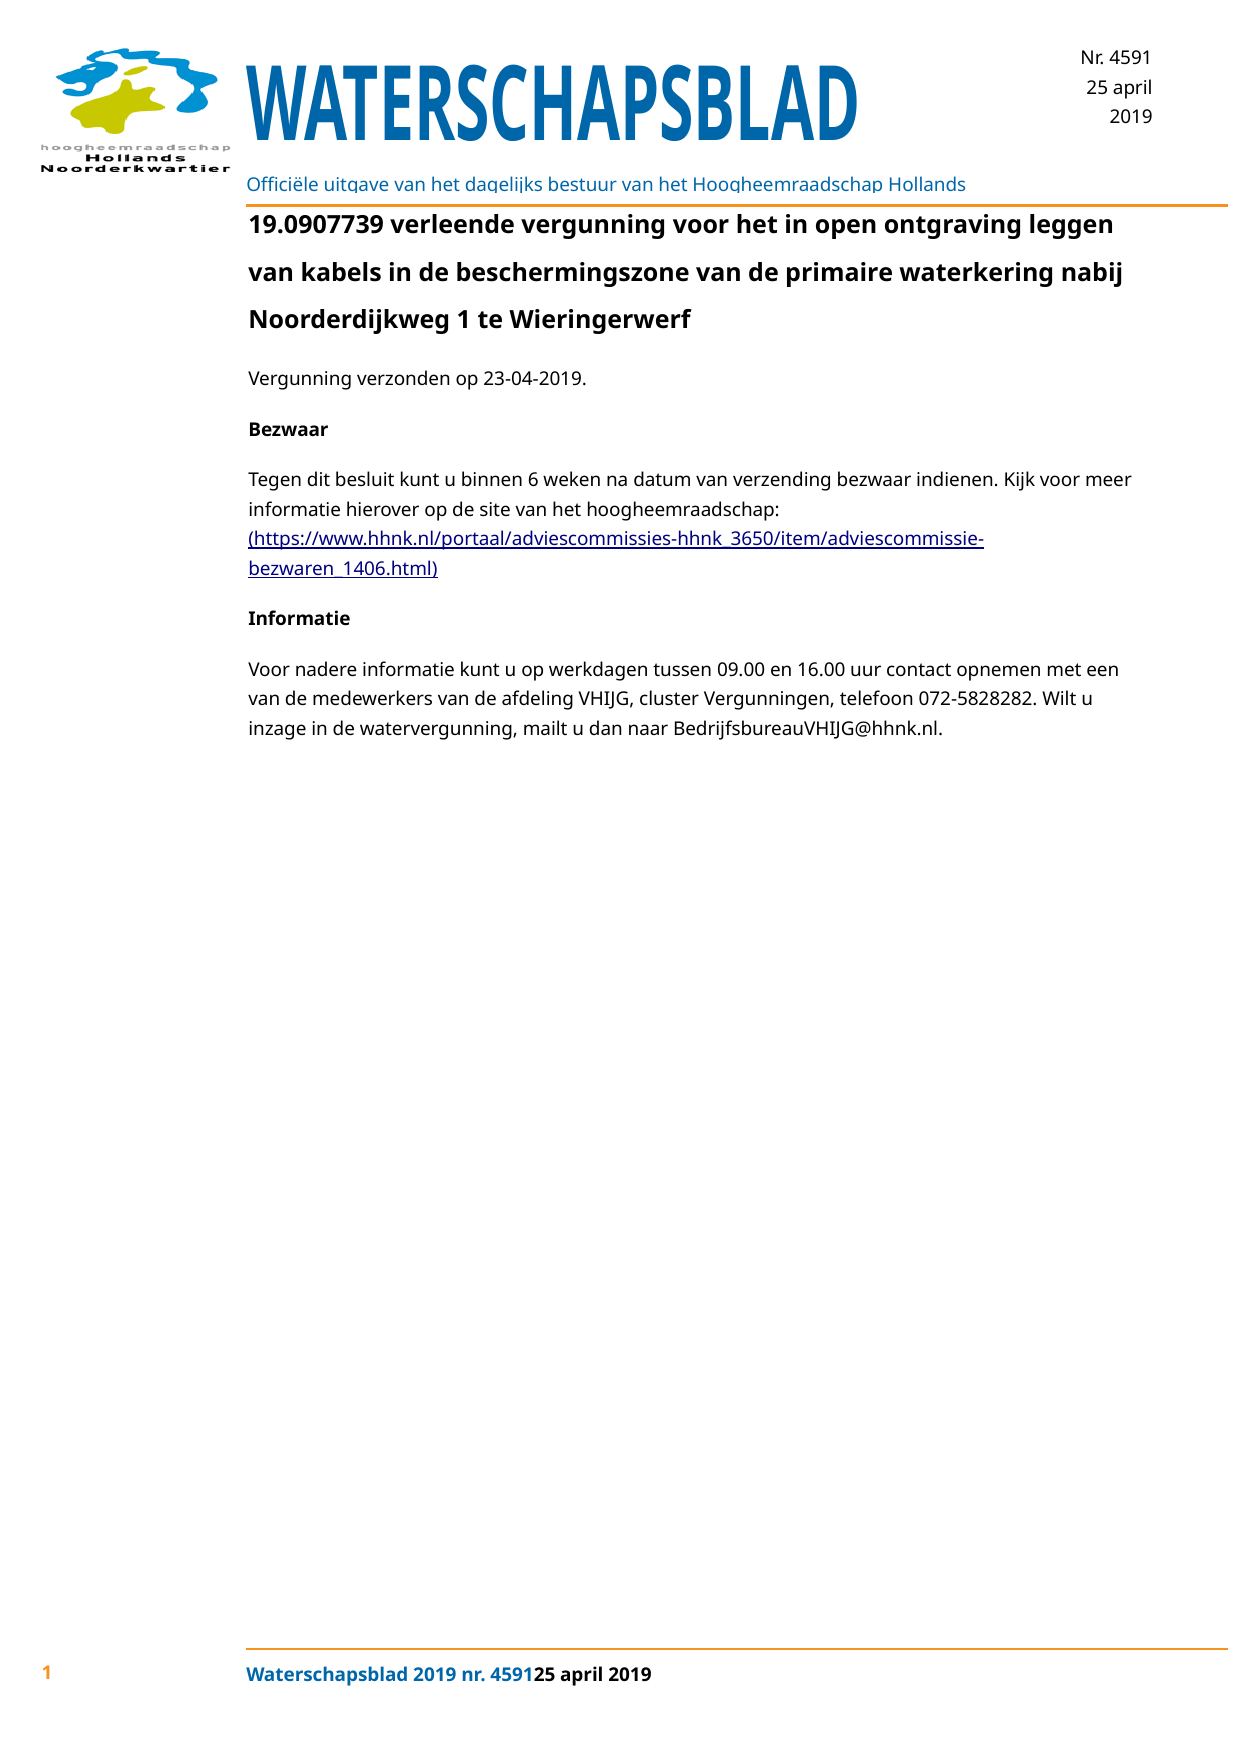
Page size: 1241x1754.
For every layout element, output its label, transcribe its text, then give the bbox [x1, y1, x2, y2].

text Vergunning verzonden op 23-04-2019. [248, 366, 1152, 391]
text Tegen dit besluit kunt u binnen 6 weken na datum van verzending bezwaar indienen. Kijk voor meer informatie hierover op de site van het hoogheemraadschap: (https://www.hhnk.nl/portaal/adviescommissies-hhnk_3650/item/adviescommissie-bezwaren_1406.html) [248, 466, 1152, 581]
text 19.0907739 verleende vergunning voor het in open ontgraving leggen van kabels in de beschermingszone van de primaire waterkering nabij Noorderdijkweg 1 te Wieringerwerf [248, 207, 1152, 336]
picture [41, 47, 231, 172]
text Informatie [248, 606, 1152, 631]
text Voor nadere informatie kunt u op werkdagen tussen 09.00 en 16.00 uur contact opnemen met een van de medewerkers van de afdeling VHIJG, cluster Vergunningen, telefoon 072-5828282. Wilt u inzage in de watervergunning, mailt u dan naar BedrijfsbureauVHIJG@hhnk.nl. [248, 656, 1152, 741]
text Bezwaar [248, 416, 1152, 442]
